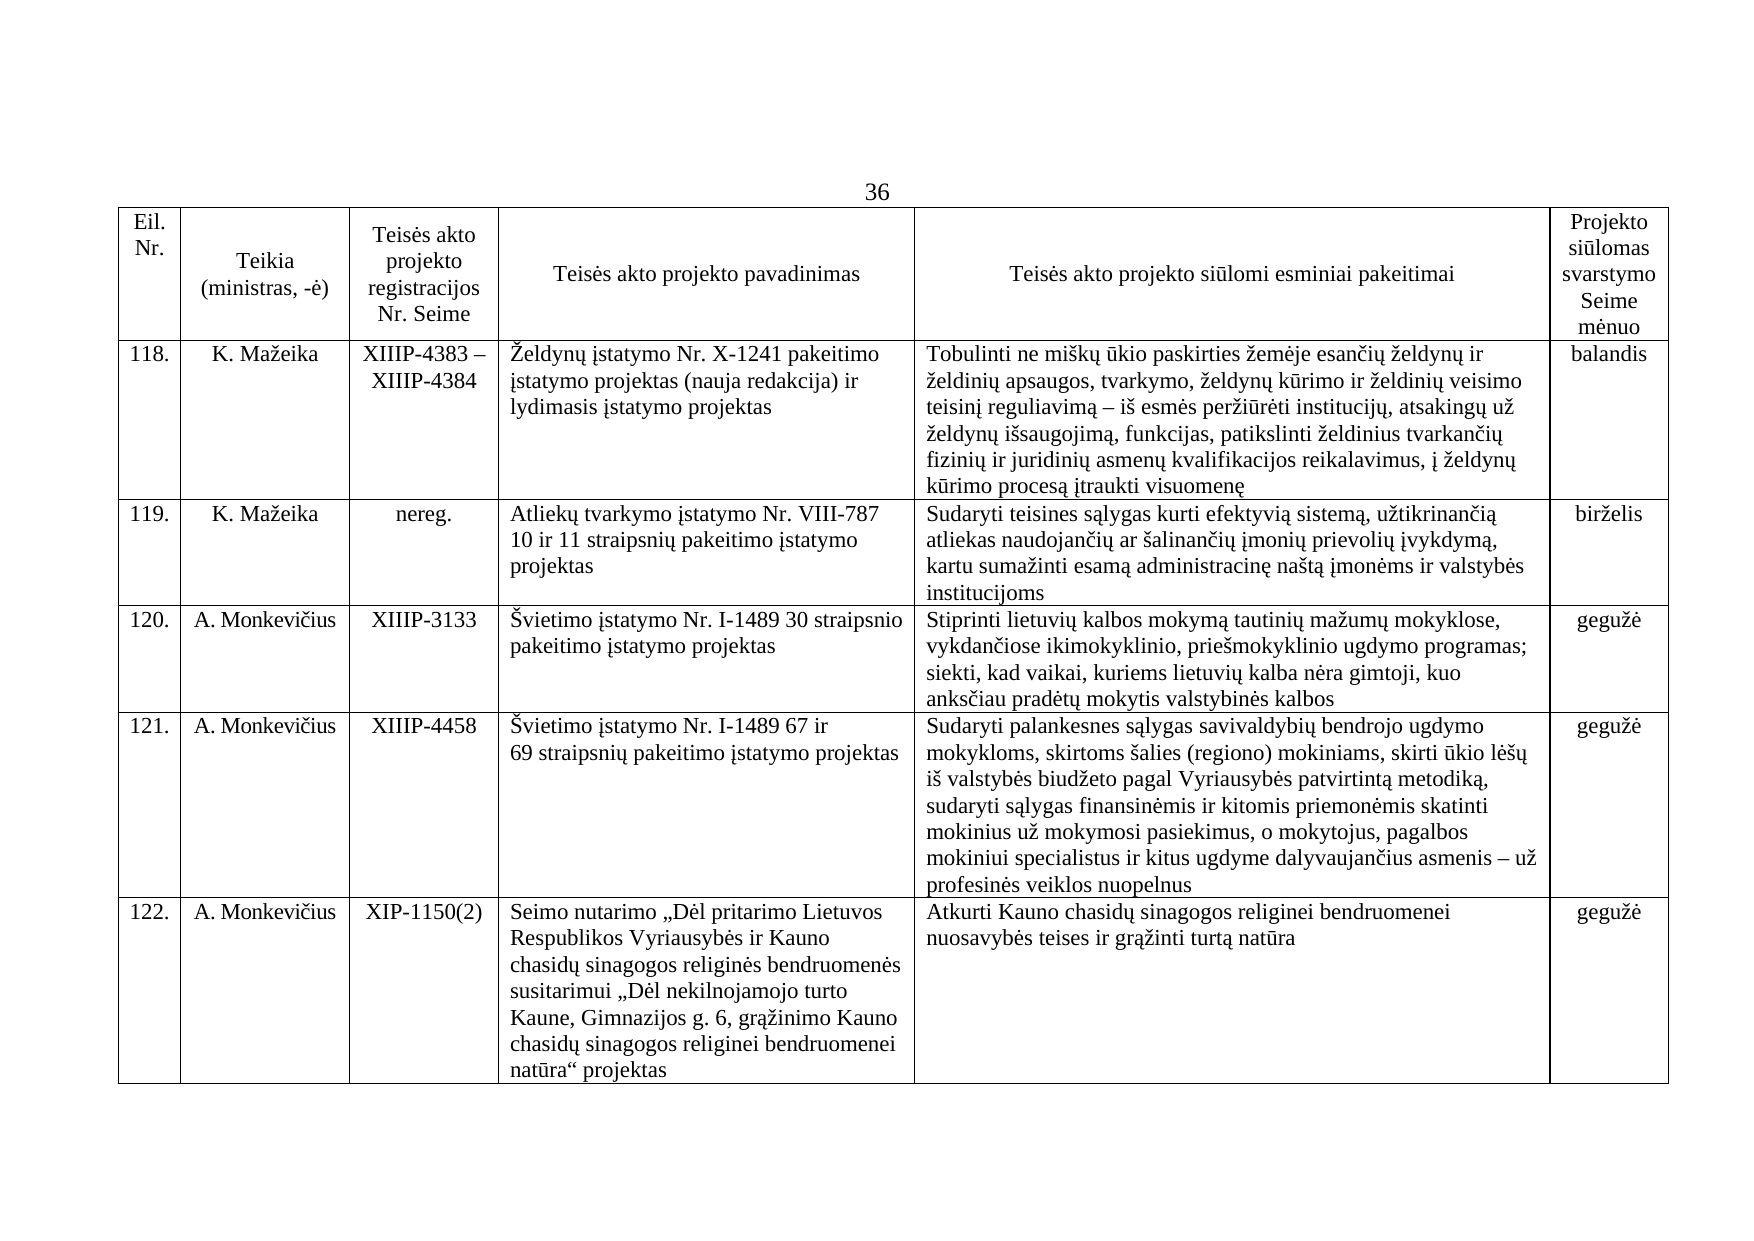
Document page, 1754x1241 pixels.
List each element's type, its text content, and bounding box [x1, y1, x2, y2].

table_cell gegužė [1551, 606, 1668, 712]
table_cell nereg. [350, 500, 498, 605]
table_header Teisės akto projekto siūlomi esminiai pakeitimai [915, 208, 1549, 339]
table_cell A. Monkevičius [181, 898, 349, 1083]
table_cell gegužė [1551, 713, 1668, 897]
table_cell Atliekų tvarkymo įstatymo Nr. VIII-787 10 ir 11 straipsnių pakeitimo įstatymo projektas [499, 500, 914, 605]
table_cell balandis [1551, 341, 1668, 499]
table_cell Tobulinti ne miškų ūkio paskirties žemėje esančių želdynų ir želdinių apsaugos, tvarkymo, želdynų kūrimo ir želdinių veisimo teisinį reguliavimą – iš esmės peržiūrėti institucijų, atsakingų už želdynų išsaugojimą, funkcijas, patikslinti želdinius tvarkančių fizinių ir juridinių asmenų kvalifikacijos reikalavimus, į želdynų kūrimo procesą įtraukti visuomenę [915, 341, 1549, 499]
table_cell 121. [119, 713, 180, 897]
table_header Projekto siūlomas svarstymo Seime mėnuo [1551, 208, 1668, 339]
table_cell A. Monkevičius [181, 713, 349, 897]
table_header Teisės akto projekto pavadinimas [499, 208, 914, 339]
table_cell XIIIP-3133 [350, 606, 498, 712]
table_cell 120. [119, 606, 180, 712]
table_cell XIIIP-4383 – XIIIP-4384 [350, 341, 498, 499]
table_cell gegužė [1551, 898, 1668, 1083]
table_header Teikia (ministras, -ė) [181, 208, 349, 339]
table_cell Seimo nutarimo „Dėl pritarimo Lietuvos Respublikos Vyriausybės ir Kauno chasidų sinagogos religinės bendruomenės susitarimui „Dėl nekilnojamojo turto Kaune, Gimnazijos g. 6, grąžinimo Kauno chasidų sinagogos religinei bendruomenei natūra“ projektas [499, 898, 914, 1083]
table_cell birželis [1551, 500, 1668, 605]
table_cell XIP-1150(2) [350, 898, 498, 1083]
table_cell Sudaryti teisines sąlygas kurti efektyvią sistemą, užtikrinančią atliekas naudojančių ar šalinančių įmonių prievolių įvykdymą, kartu sumažinti esamą administracinę naštą įmonėms ir valstybės institucijoms [915, 500, 1549, 605]
table_cell A. Monkevičius [181, 606, 349, 712]
table_cell 122. [119, 898, 180, 1083]
table_cell 118. [119, 341, 180, 499]
table_cell Sudaryti palankesnes sąlygas savivaldybių bendrojo ugdymo mokykloms, skirtoms šalies (regiono) mokiniams, skirti ūkio lėšų iš valstybės biudžeto pagal Vyriausybės patvirtintą metodiką, sudaryti sąlygas finansinėmis ir kitomis priemonėmis skatinti mokinius už mokymosi pasiekimus, o mokytojus, pagalbos mokiniui specialistus ir kitus ugdyme dalyvaujančius asmenis – už profesinės veiklos nuopelnus [915, 713, 1549, 897]
table_cell Stiprinti lietuvių kalbos mokymą tautinių mažumų mokyklose, vykdančiose ikimokyklinio, priešmokyklinio ugdymo programas; siekti, kad vaikai, kuriems lietuvių kalba nėra gimtoji, kuo anksčiau pradėtų mokytis valstybinės kalbos [915, 606, 1549, 712]
table_cell Švietimo įstatymo Nr. I-1489 67 ir 69 straipsnių pakeitimo įstatymo projektas [499, 713, 914, 897]
table_cell K. Mažeika [181, 341, 349, 499]
table_cell XIIIP-4458 [350, 713, 498, 897]
table_cell Švietimo įstatymo Nr. I-1489 30 straipsnio pakeitimo įstatymo projektas [499, 606, 914, 712]
table_cell K. Mažeika [181, 500, 349, 605]
table_header Teisės akto projekto registracijos Nr. Seime [350, 208, 498, 339]
table_cell Želdynų įstatymo Nr. X-1241 pakeitimo įstatymo projektas (nauja redakcija) ir lydimasis įstatymo projektas [499, 341, 914, 499]
table_cell Atkurti Kauno chasidų sinagogos religinei bendruomenei nuosavybės teises ir grąžinti turtą natūra [915, 898, 1549, 1083]
table_cell 119. [119, 500, 180, 605]
table_header Eil. Nr. [119, 208, 180, 339]
